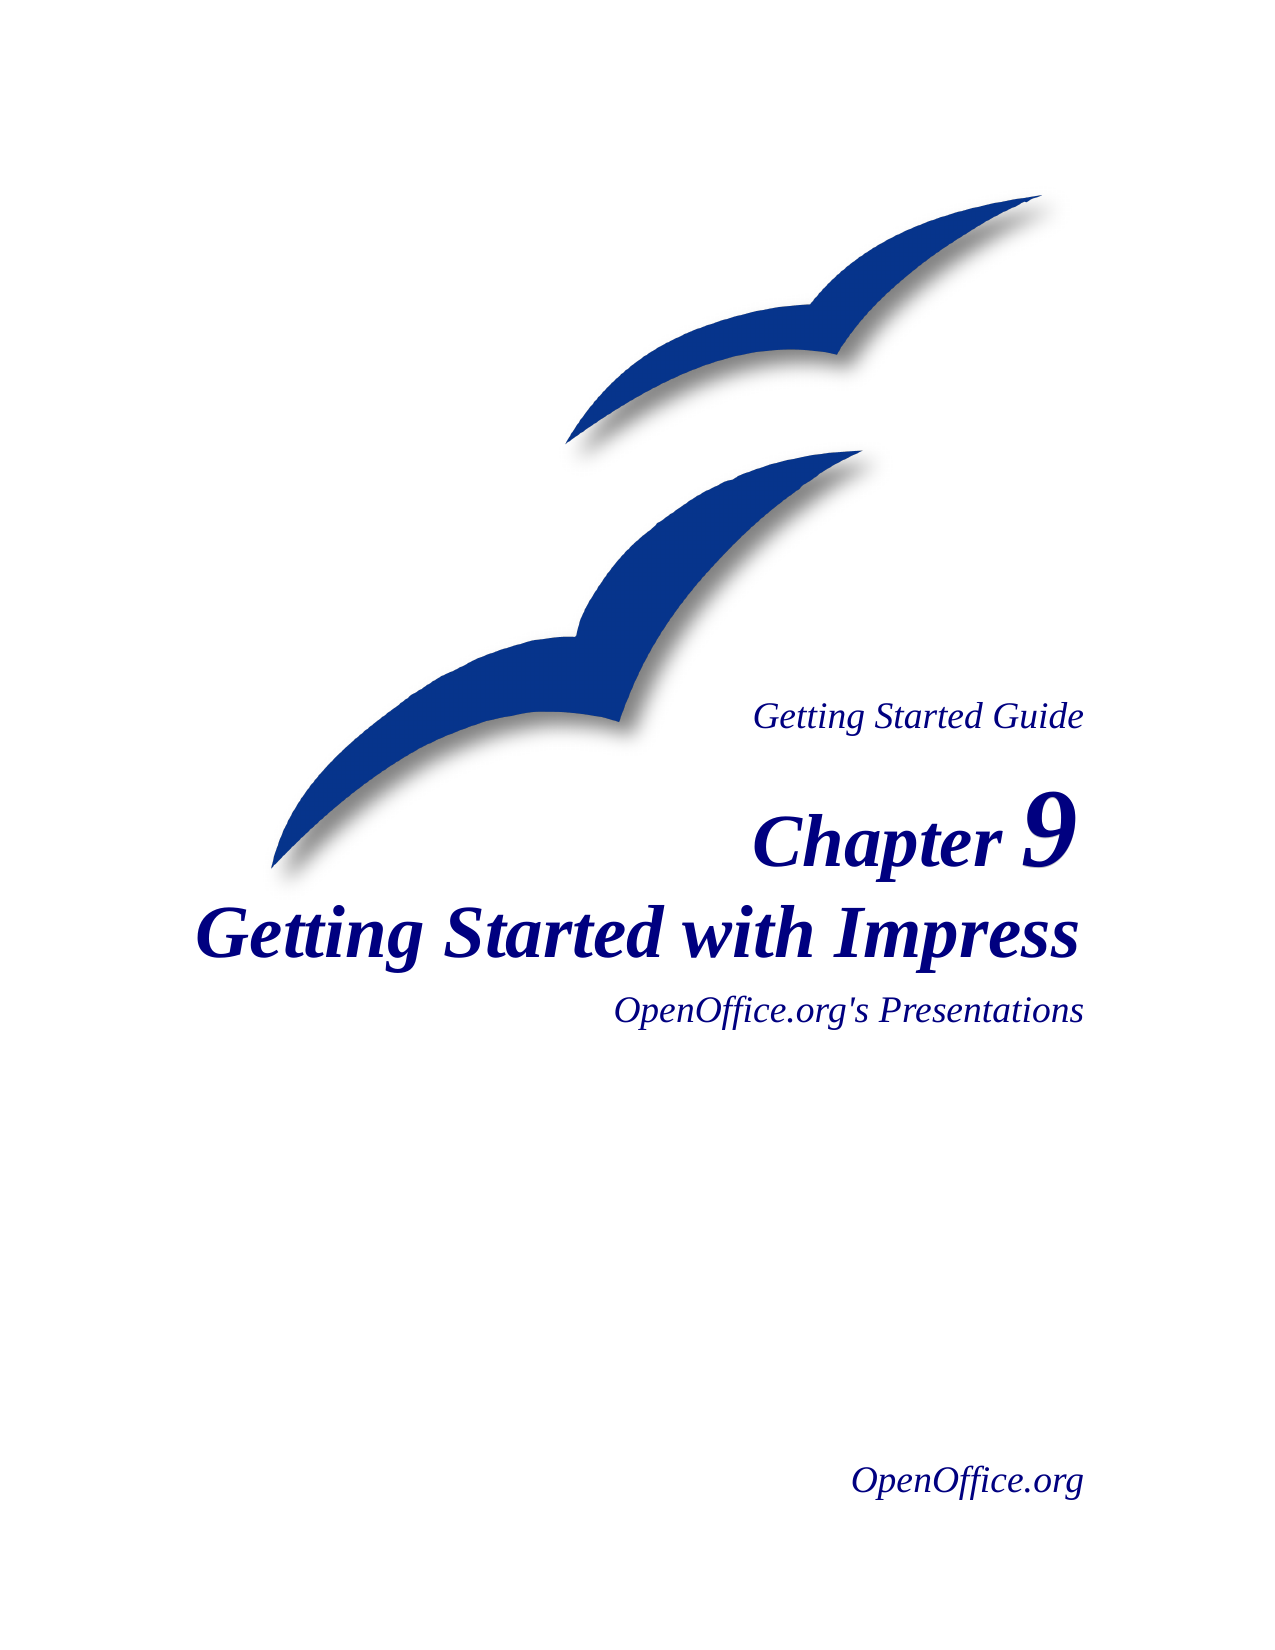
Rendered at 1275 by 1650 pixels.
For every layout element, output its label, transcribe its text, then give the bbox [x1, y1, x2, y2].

picture [256, 180, 1084, 910]
subtitle Chapter 9 Getting Started with Impress [68, 766, 1087, 974]
subtitle OpenOffice.org's Presentations [187, 989, 1087, 1030]
text Getting Started Guide [187, 695, 256, 737]
